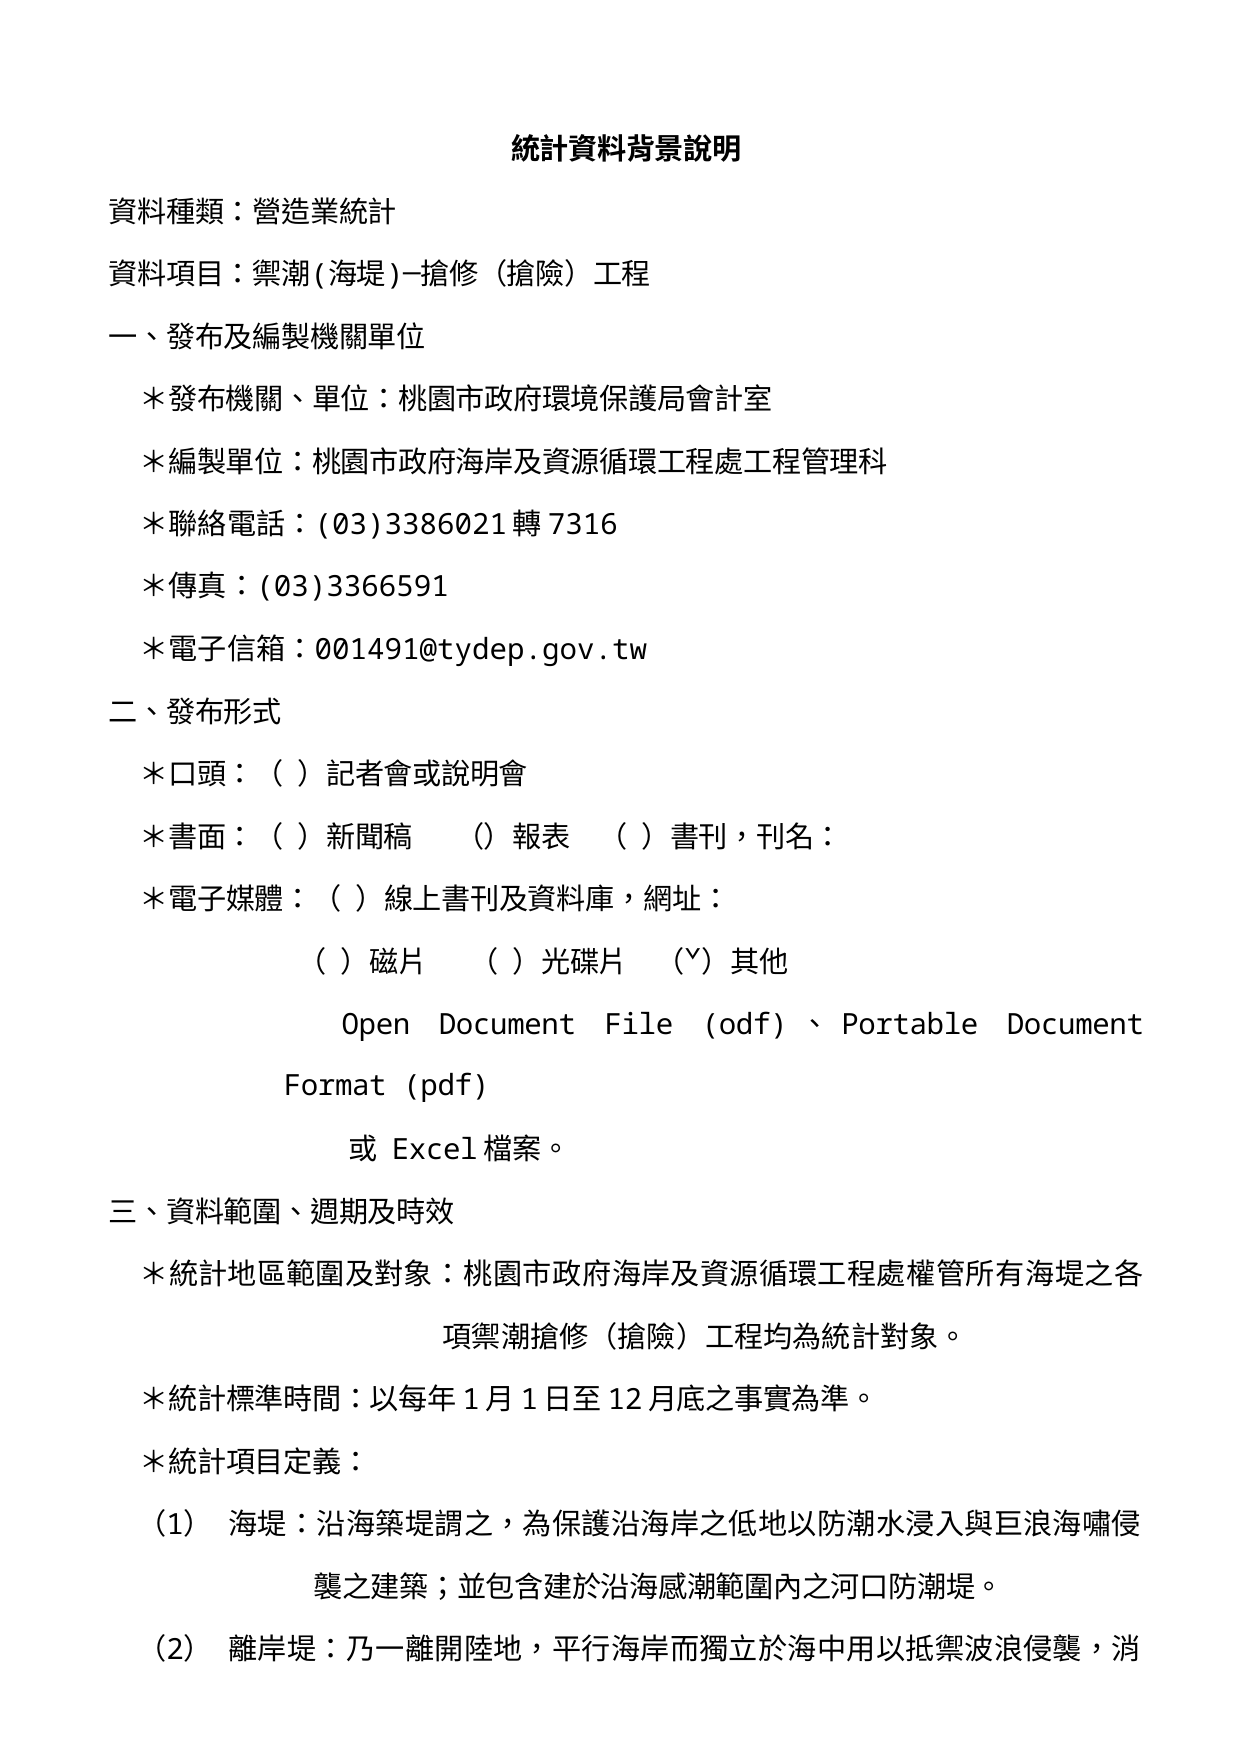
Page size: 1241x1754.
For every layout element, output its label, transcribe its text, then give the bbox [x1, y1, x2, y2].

table_header 統計資料背景說明 資料種類：營造業統計 資料項目：禦潮(海堤)─搶修（搶險）工程 一、發布及編製機關單位 ＊發布機關、單位：桃園市政府環境保護局會計室 ＊編製單位：桃園市政府海岸及資源循環工程處工程管理科 ＊聯絡電話：(03)3386021轉7316 ＊傳真：(03)3366591 ＊電子信箱：001491@tydep.gov.tw 二、發布形式 ＊口頭：（ ）記者會或說明會 ＊書面：（ ）新聞稿 （）報表 （ ）書刊，刊名： ＊電子媒體：（ ）線上書刊及資料庫，網址： （ ）磁片 （ ）光碟片 （ˇ）其他 Open Document File (odf)、Portable Document Format (pdf) 或 Excel檔案。 三、資料範圍、週期及時效 ＊統計地區範圍及對象：桃園市政府海岸及資源循環工程處權管所有海堤之各項禦潮搶修（搶險）工程均為統計對象。 ＊統計標準時間：以每年1月1日至12月底之事實為準。 ＊統計項目定義： 海堤：沿海築堤謂之，為保護沿海岸之低地以防潮水浸入與巨浪海嘯侵襲之建築；並包含建於沿海感潮範圍內之河口防潮堤。 離岸堤：乃一離開陸地，平行海岸而獨立於海中用以抵禦波浪侵襲，消殺波浪能量，以求堤內遮蔽靜海面之結構物。 海岸保護工：在海堤前灘擺放具備有孔隙率及糙率，以達到消滅波浪能量之天然塊石或混凝土波塊之結構物。 水門：視禦潮海堤水位高度關閉閘門以阻斷倒灌情形發生之構造物。 表中未列名之工程項目填入「其他」欄，並附註說明。 中央經費：係由中央單位編列經費辦理之款項。 直轄市政府配合款：係辦理年度中央補助工程依現有法令，直轄市政府應配合之經費。 直轄市政府自辦經費：除中央補助工程外，直轄市政府及區自行籌措編列經費辦理工程之款項。 搶修（搶險）工程：在受災當時或災害發生前，為搶救某項工程設施，使不致流失之臨時權宜措施。 ＊統計單位：公尺、座、處、公頃、新台幣千元。 ＊統計分類：(一)縱行科目：分為工程名稱、施工起訖年月、工程內容、工程決算數、工程件數、主辦機關等項。工程內容再分為海堤、離岸堤、海岸保護工、水門、其他；工程決算數再分為總計、中央經費、直轄市政府配合款、直轄市政府自辦經費、其他等項。 (二)橫列科目：依施工地點分類。 ＊發布週期（指資料編製或產生之頻率，如月、季、年等）：年。 ＊時效（指統計標準時間至資料發布時間之間隔時間）：2個月又15日。 ＊資料變革：無。 四、公開資料發布訊息 ＊預告發布日期（含預告方式及週期）：每年結束後2個月又15日內(遇假日順延)以報表及網際網路發表。 ＊同步發送單位（說明資料發布時同步發送之單位或可同步查得該資料之網址）： 桃園市政府主計處、經濟部水利署。 五、資料品質 ＊統計指標編製方法與資料來源說明：依據桃園市海岸及資源循環工程處提報之禦潮(海堤)-搶修(搶險)工程資料彙編。 ＊統計資料交叉查核及確保資料合理性之機制（說明各項資料之相互關係及不同 資料來源之相關統計差異性）：總計項等於各分類項之和。 六、須注意及預定改變之事項（說明預定修正之資料、定義、統計方法等及其修正原因）：無。 七、其他事項：無。 [98, 105, 1155, 1668]
